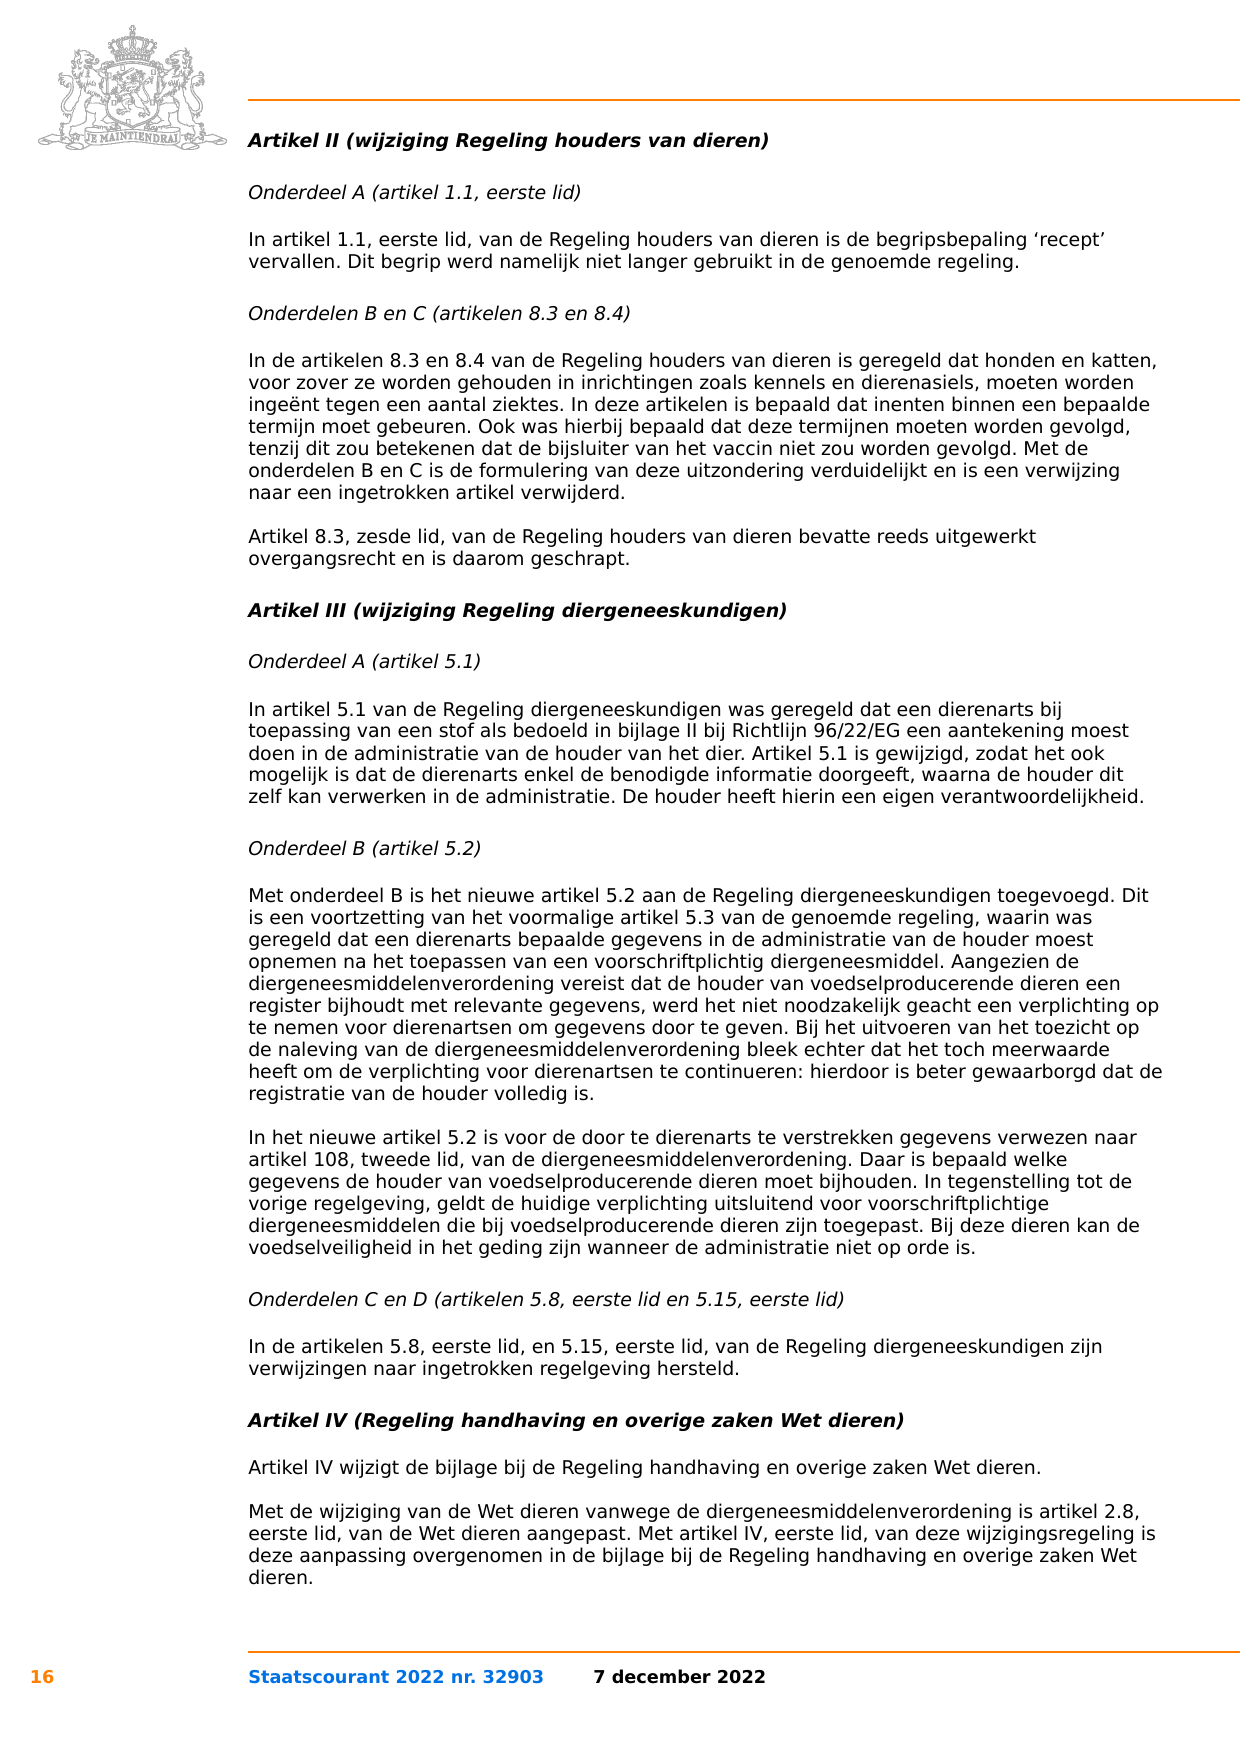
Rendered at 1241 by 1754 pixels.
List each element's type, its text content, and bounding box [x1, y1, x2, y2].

subtitle Onderdelen C en D (artikelen 5.8, eerste lid en 5.15, eerste lid) [248, 1289, 1163, 1311]
text Met onderdeel B is het nieuwe artikel 5.2 aan de Regeling diergeneeskundigen toegevoegd. Dit is een voortzetting van het voormalige artikel 5.3 van de genoemde regeling, waarin was geregeld dat een dierenarts bepaalde gegevens in de administratie van de houder moest opnemen na het toepassen van een voorschriftplichtig diergeneesmiddel. Aangezien de diergeneesmiddelenverordening vereist dat de houder van voedselproducerende dieren een register bijhoudt met relevante gegevens, werd het niet noodzakelijk geacht een verplichting op te nemen voor dierenartsen om gegevens door te geven. Bij het uitvoeren van het toezicht op de naleving van de diergeneesmiddelenverordening bleek echter dat het toch meerwaarde heeft om de verplichting voor dierenartsen te continueren: hierdoor is beter gewaarborgd dat de registratie van de houder volledig is. [248, 885, 1163, 1105]
text In de artikelen 5.8, eerste lid, en 5.15, eerste lid, van de Regeling diergeneeskundigen zijn verwijzingen naar ingetrokken regelgeving hersteld. [248, 1336, 1163, 1380]
subtitle Onderdelen B en C (artikelen 8.3 en 8.4) [248, 303, 1163, 325]
text In het nieuwe artikel 5.2 is voor de door te dierenarts te verstrekken gegevens verwezen naar artikel 108, tweede lid, van de diergeneesmiddelenverordening. Daar is bepaald welke gegevens de houder van voedselproducerende dieren moet bijhouden. In tegenstelling tot de vorige regelgeving, geldt de huidige verplichting uitsluitend voor voorschriftplichtige diergeneesmiddelen die bij voedselproducerende dieren zijn toegepast. Bij deze dieren kan de voedselveiligheid in het geding zijn wanneer de administratie niet op orde is. [248, 1127, 1163, 1259]
subtitle Onderdeel A (artikel 5.1) [248, 651, 1163, 673]
subtitle Artikel II (wijziging Regeling houders van dieren) [248, 130, 1163, 152]
subtitle Artikel III (wijziging Regeling diergeneeskundigen) [248, 599, 1163, 621]
text In artikel 5.1 van de Regeling diergeneeskundigen was geregeld dat een dierenarts bij toepassing van een stof als bedoeld in bijlage II bij Richtlijn 96/22/EG een aantekening moest doen in de administratie van de houder van het dier. Artikel 5.1 is gewijzigd, zodat het ook mogelijk is dat de dierenarts enkel de benodigde informatie doorgeeft, waarna de houder dit zelf kan verwerken in de administratie. De houder heeft hierin een eigen verantwoordelijkheid. [248, 698, 1163, 808]
text Met de wijziging van de Wet dieren vanwege de diergeneesmiddelenverordening is artikel 2.8, eerste lid, van de Wet dieren aangepast. Met artikel IV, eerste lid, van deze wijzigingsregeling is deze aanpassing overgenomen in de bijlage bij de Regeling handhaving en overige zaken Wet dieren. [248, 1501, 1163, 1588]
text Artikel 8.3, zesde lid, van de Regeling houders van dieren bevatte reeds uitgewerkt overgangsrecht en is daarom geschrapt. [248, 526, 1163, 569]
subtitle Artikel IV (Regeling handhaving en overige zaken Wet dieren) [248, 1410, 1163, 1432]
subtitle Onderdeel A (artikel 1.1, eerste lid) [248, 182, 1163, 204]
text In artikel 1.1, eerste lid, van de Regeling houders van dieren is de begripsbepaling ‘recept’ vervallen. Dit begrip werd namelijk niet langer gebruikt in de genoemde regeling. [248, 229, 1163, 273]
picture [38, 25, 227, 150]
text Artikel IV wijzigt de bijlage bij de Regeling handhaving en overige zaken Wet dieren. [248, 1457, 1163, 1479]
text In de artikelen 8.3 en 8.4 van de Regeling houders van dieren is geregeld dat honden en katten, voor zover ze worden gehouden in inrichtingen zoals kennels en dierenasiels, moeten worden ingeënt tegen een aantal ziektes. In deze artikelen is bepaald dat inenten binnen een bepaalde termijn moet gebeuren. Ook was hierbij bepaald dat deze termijnen moeten worden gevolgd, tenzij dit zou betekenen dat de bijsluiter van het vaccin niet zou worden gevolgd. Met de onderdelen B en C is de formulering van deze uitzondering verduidelijkt en is een verwijzing naar een ingetrokken artikel verwijderd. [248, 350, 1163, 504]
subtitle Onderdeel B (artikel 5.2) [248, 838, 1163, 860]
